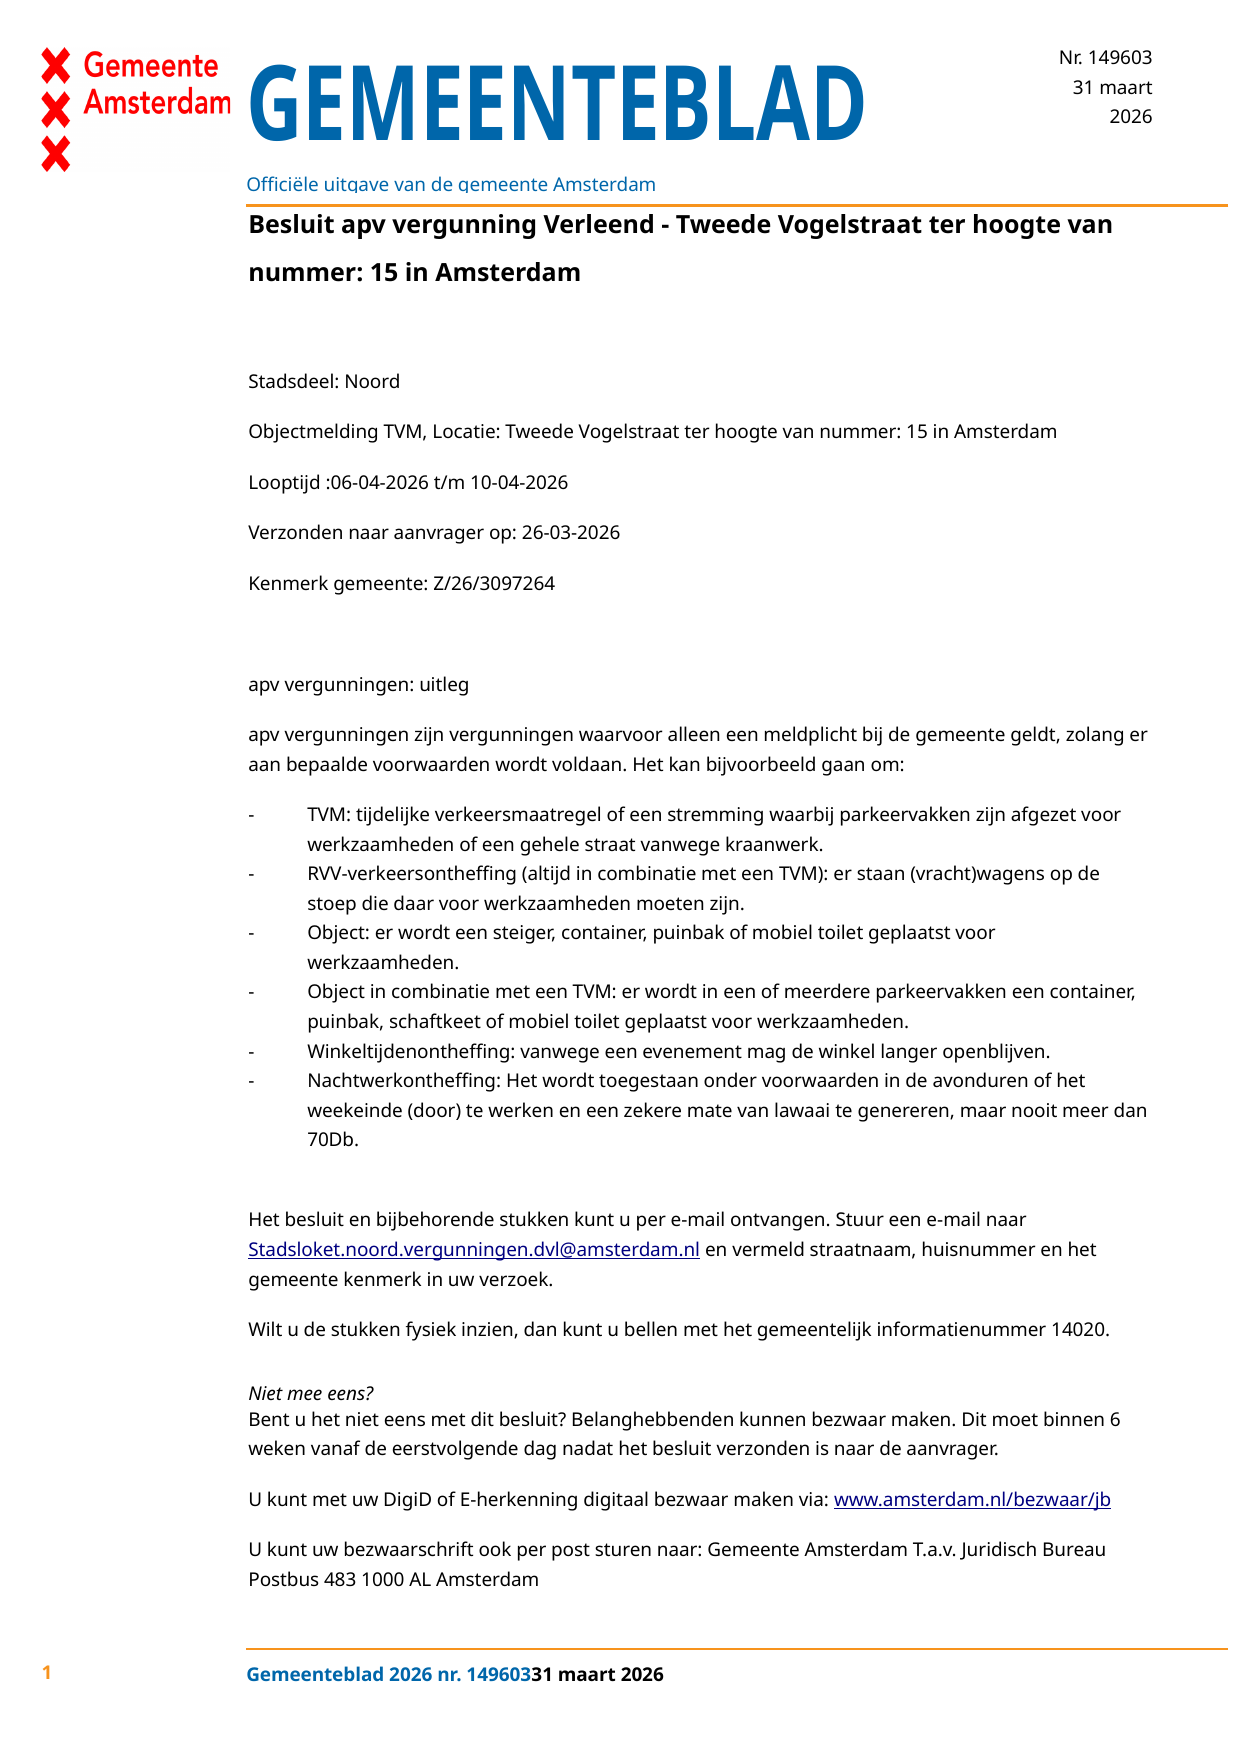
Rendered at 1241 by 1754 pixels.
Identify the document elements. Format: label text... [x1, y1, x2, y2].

text Niet mee eens? [248, 1380, 1152, 1406]
text apv vergunningen zijn vergunningen waarvoor alleen een meldplicht bij de gemeente geldt, zolang er aan bepaalde voorwaarden wordt voldaan. Het kan bijvoorbeeld gaan om: [248, 721, 1152, 777]
text apv vergunningen: uitleg [248, 671, 1152, 697]
text Wilt u de stukken fysiek inzien, dan kunt u bellen met het gemeentelijk informatienummer 14020. [248, 1316, 1152, 1342]
text Kenmerk gemeente: Z/26/3097264 [248, 570, 1152, 596]
text Looptijd :06-04-2026 t/m 10-04-2026 [248, 469, 1152, 495]
text Besluit apv vergunning Verleend - Tweede Vogelstraat ter hoogte van nummer: 15 in Amsterdam [248, 207, 1152, 288]
text Verzonden naar aanvrager op: 26-03-2026 [248, 519, 1152, 545]
text Bent u het niet eens met dit besluit? Belanghebbenden kunnen bezwaar maken. Dit moet binnen 6 weken vanaf de eerstvolgende dag nadat het besluit verzonden is naar de aanvrager. [248, 1406, 1152, 1461]
list Winkeltijdenontheffing: vanwege een evenement mag de winkel langer openblijven. [248, 1038, 1152, 1064]
text Stadsdeel: Noord [248, 368, 1152, 394]
text Objectmelding TVM, Locatie: Tweede Vogelstraat ter hoogte van nummer: 15 in Amsterdam [248, 419, 1152, 444]
picture [41, 47, 231, 172]
list TVM: tijdelijke verkeersmaatregel of een stremming waarbij parkeervakken zijn afgezet voor werkzaamheden of een gehele straat vanwege kraanwerk. [248, 801, 1152, 857]
text Het besluit en bijbehorende stukken kunt u per e-mail ontvangen. Stuur een e-mail naar Stadsloket.noord.vergunningen.dvl@amsterdam.nl en vermeld straatnaam, huisnummer en het gemeente kenmerk in uw verzoek. [248, 1207, 1152, 1292]
text U kunt uw bezwaarschrift ook per post sturen naar: Gemeente Amsterdam T.a.v. Juridisch Bureau Postbus 483 1000 AL Amsterdam [248, 1536, 1152, 1592]
list Nachtwerkontheffing: Het wordt toegestaan onder voorwaarden in de avonduren of het weekeinde (door) te werken en een zekere mate van lawaai te genereren, maar nooit meer dan 70Db. [248, 1067, 1152, 1152]
text U kunt met uw DigiD of E-herkenning digitaal bezwaar maken via: www.amsterdam.nl/bezwaar/jb [248, 1486, 1152, 1512]
list RVV-verkeersontheffing (altijd in combinatie met een TVM): er staan (vracht)wagens op de stoep die daar voor werkzaamheden moeten zijn. [248, 860, 1152, 916]
list Object: er wordt een steiger, container, puinbak of mobiel toilet geplaatst voor werkzaamheden. [248, 919, 1152, 975]
list Object in combinatie met een TVM: er wordt in een of meerdere parkeervakken een container, puinbak, schaftkeet of mobiel toilet geplaatst voor werkzaamheden. [248, 979, 1152, 1034]
